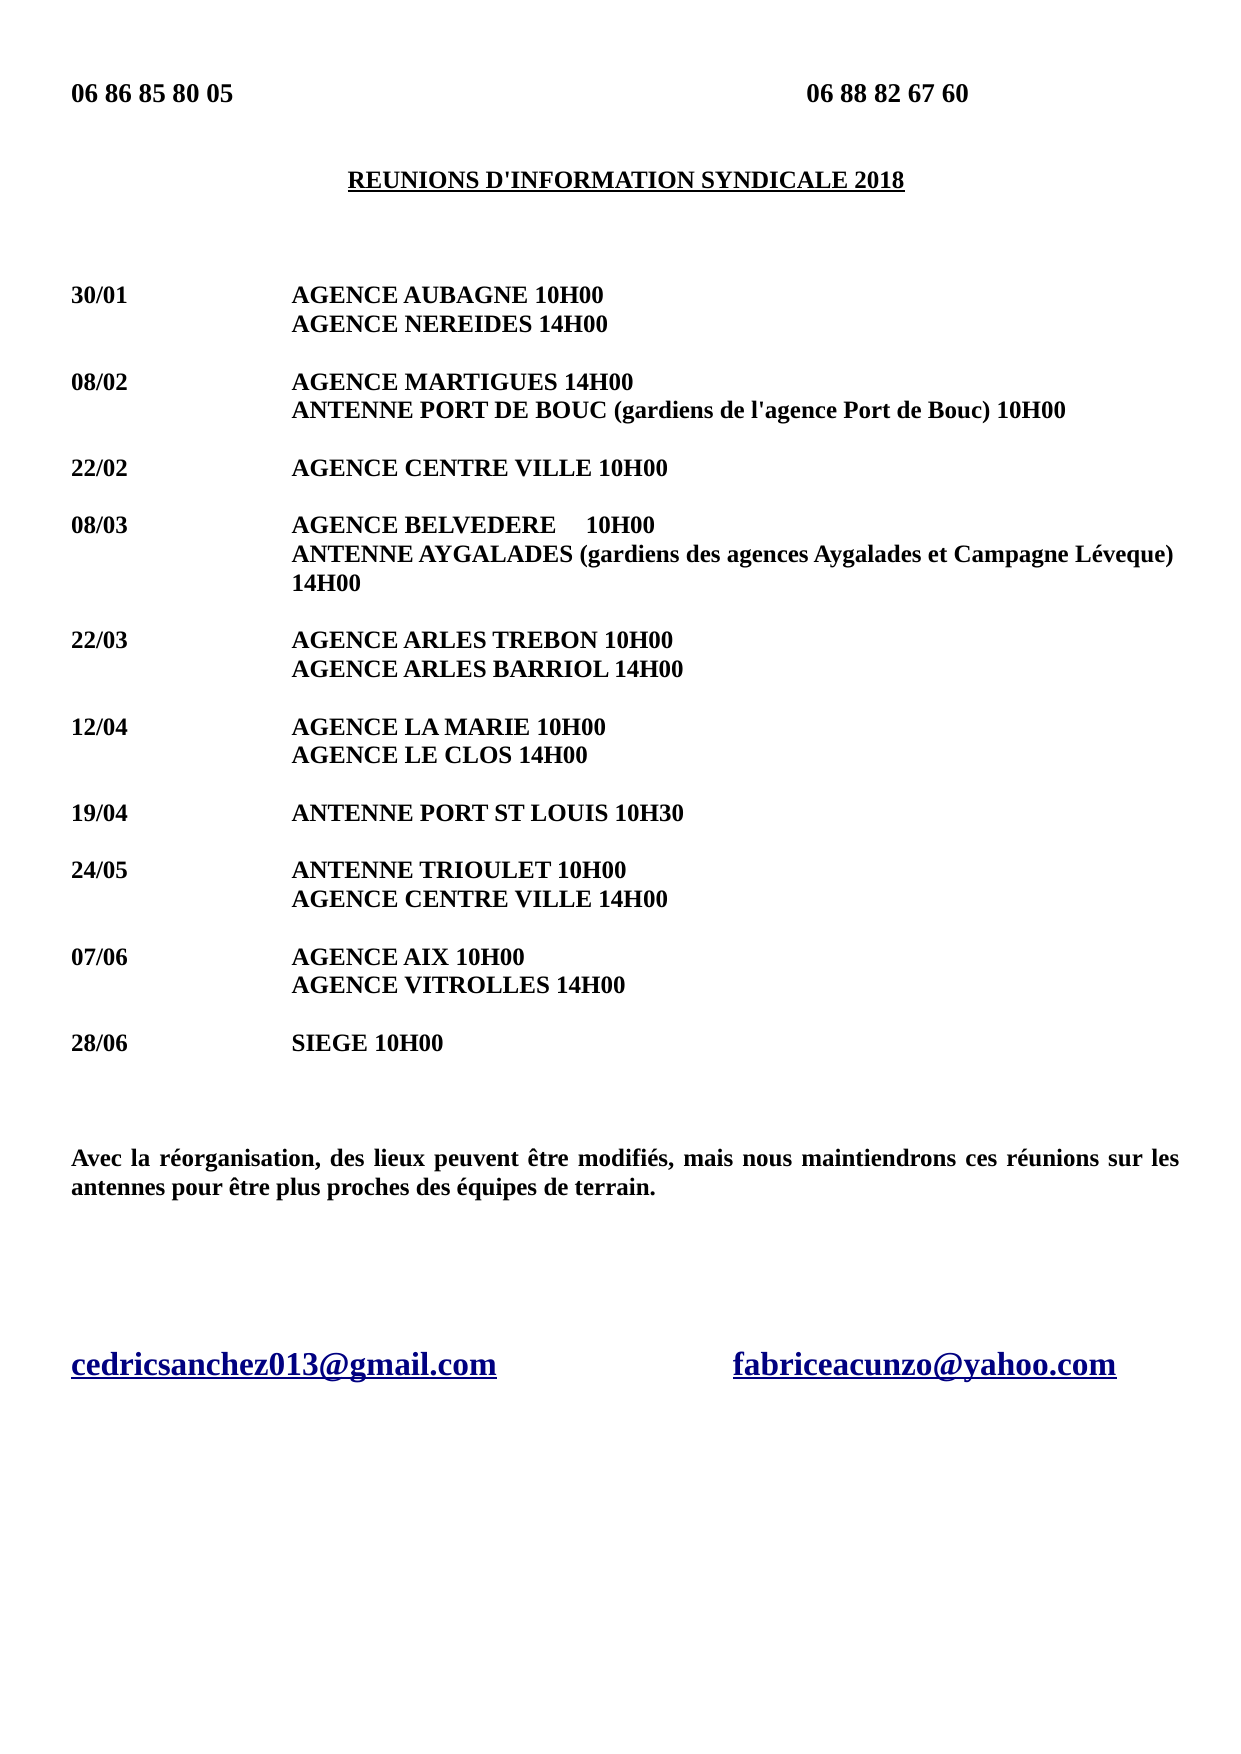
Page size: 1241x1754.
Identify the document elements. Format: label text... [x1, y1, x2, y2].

text ANTENNE AYGALADES (gardiens des agences Aygalades et Campagne Léveque) 14H00 [218, 539, 1181, 597]
text 30/01 AGENCE AUBAGNE 10H00 [71, 280, 1181, 309]
text AGENCE ARLES BARRIOL 14H00 [71, 654, 1181, 683]
text 12/04 AGENCE LA MARIE 10H00 [71, 712, 1181, 740]
text 22/02 AGENCE CENTRE VILLE 10H00 [71, 453, 1181, 482]
text 22/03 AGENCE ARLES TREBON 10H00 [71, 625, 1181, 654]
text Avec la réorganisation, des lieux peuvent être modifiés, mais nous maintiendrons ces réunions sur les antennes pour être plus proches des équipes de terrain. [71, 1143, 1181, 1200]
text cedricsanchez013@gmail.com fabriceacunzo@yahoo.com [71, 1344, 1181, 1382]
text 07/06 AGENCE AIX 10H00 [71, 942, 1181, 970]
text 24/05 ANTENNE TRIOULET 10H00 [71, 855, 1181, 884]
text 06 86 85 80 05 06 88 82 67 60 [71, 77, 1181, 108]
text 28/06 SIEGE 10H00 [71, 1028, 1181, 1057]
text AGENCE NEREIDES 14H00 [71, 309, 1181, 338]
text AGENCE VITROLLES 14H00 [71, 970, 1181, 999]
text REUNIONS D'INFORMATION SYNDICALE 2018 [71, 165, 1181, 194]
text AGENCE CENTRE VILLE 14H00 [71, 884, 1181, 913]
text AGENCE LE CLOS 14H00 [71, 740, 1181, 769]
text 08/03 AGENCE BELVEDERE 10H00 [71, 510, 1181, 539]
text 19/04 ANTENNE PORT ST LOUIS 10H30 [71, 798, 1181, 827]
text 08/02 AGENCE MARTIGUES 14H00 [71, 367, 1181, 395]
text ANTENNE PORT DE BOUC (gardiens de l'agence Port de Bouc) 10H00 [71, 395, 1181, 424]
